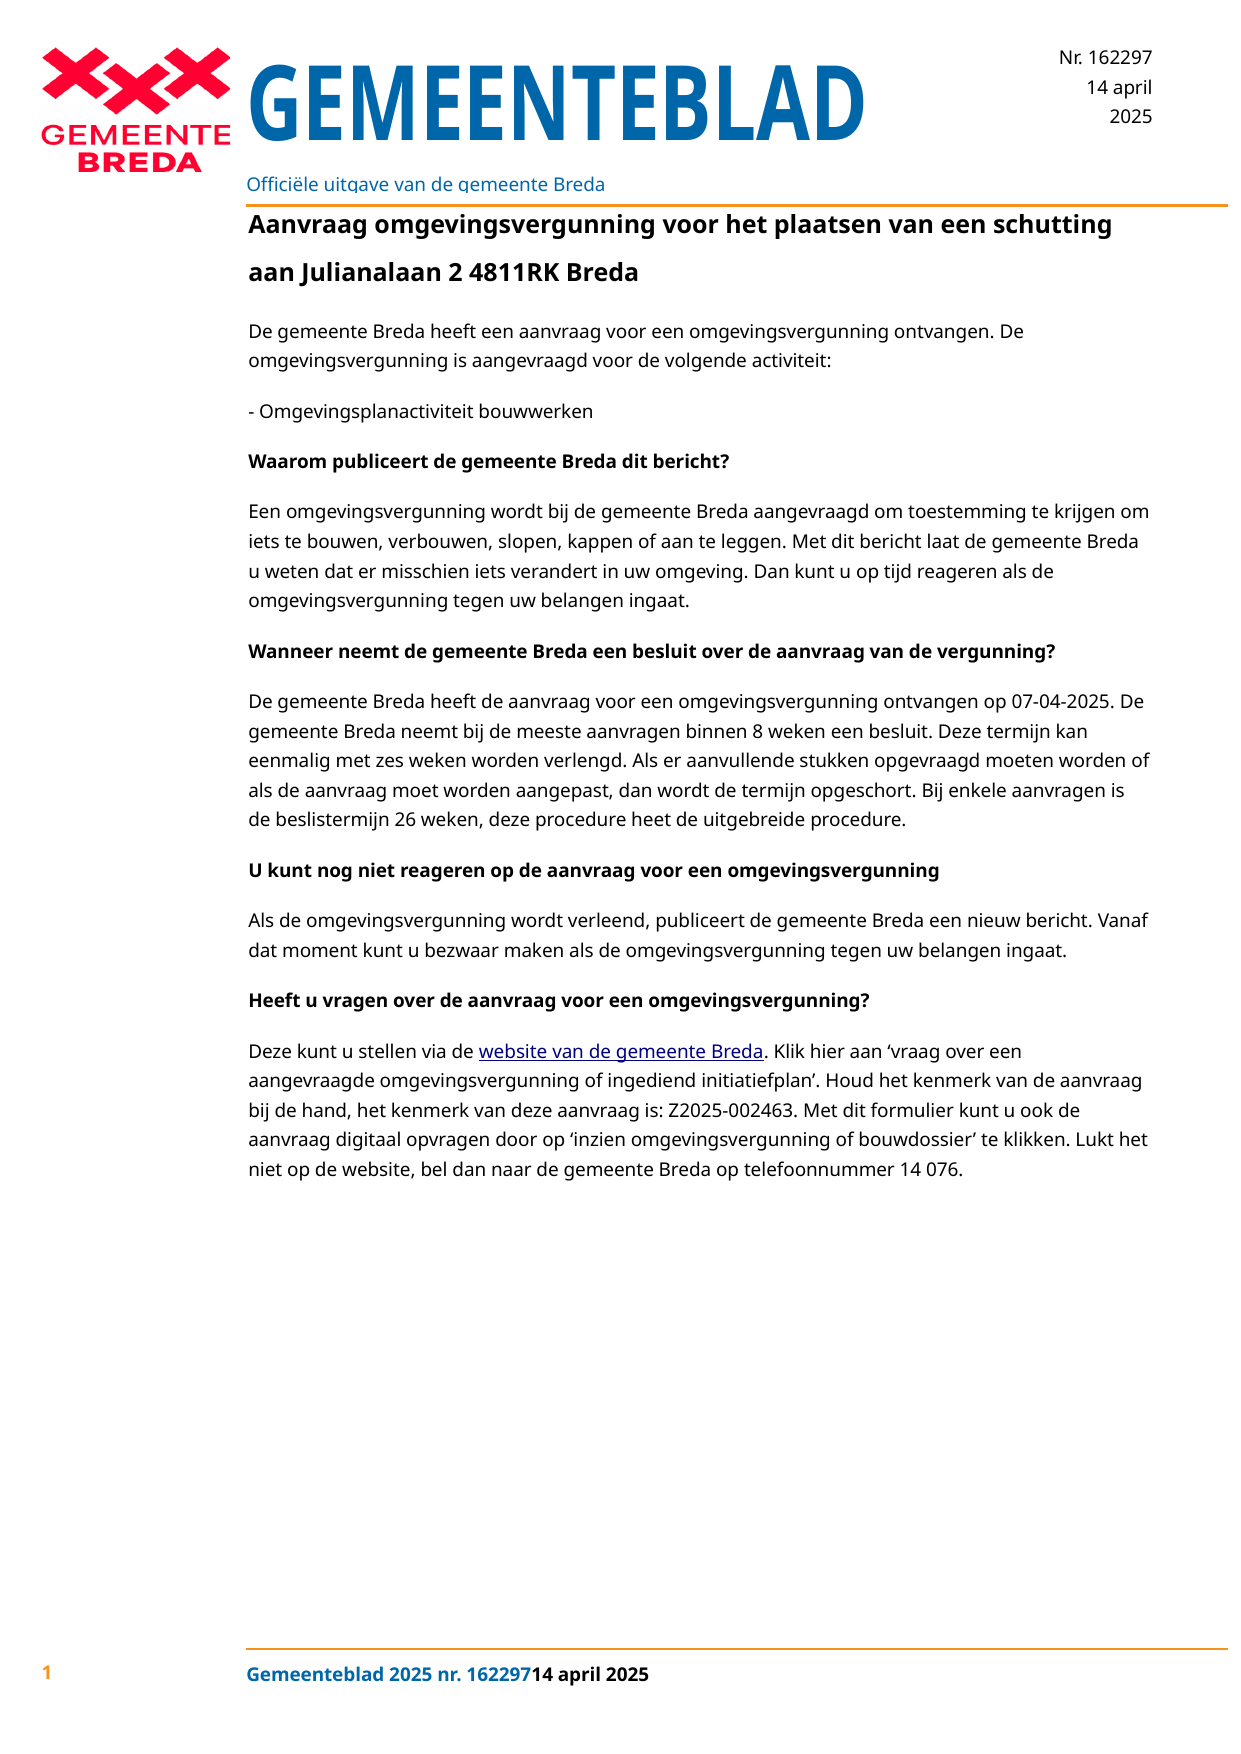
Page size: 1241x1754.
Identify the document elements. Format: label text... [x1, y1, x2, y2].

text Waarom publiceert de gemeente Breda dit bericht? [248, 448, 1152, 474]
text - Omgevingsplanactiviteit bouwwerken [248, 398, 1152, 424]
text U kunt nog niet reageren op de aanvraag voor een omgevingsvergunning [248, 857, 1152, 883]
text Deze kunt u stellen via de website van de gemeente Breda. Klik hier aan ‘vraag over een aangevraagde omgevingsvergunning of ingediend initiatiefplan’. Houd het kenmerk van de aanvraag bij de hand, het kenmerk van deze aanvraag is: Z2025-002463. Met dit formulier kunt u ook de aanvraag digitaal opvragen door op ‘inzien omgevingsvergunning of bouwdossier’ te klikken. Lukt het niet op de website, bel dan naar de gemeente Breda op telefoonnummer 14 076. [248, 1038, 1152, 1182]
picture [41, 47, 231, 172]
text Wanneer neemt de gemeente Breda een besluit over de aanvraag van de vergunning? [248, 638, 1152, 664]
text Een omgevingsvergunning wordt bij de gemeente Breda aangevraagd om toestemming te krijgen om iets te bouwen, verbouwen, slopen, kappen of aan te leggen. Met dit bericht laat de gemeente Breda u weten dat er misschien iets verandert in uw omgeving. Dan kunt u op tijd reageren als de omgevingsvergunning tegen uw belangen ingaat. [248, 499, 1152, 613]
text Aanvraag omgevingsvergunning voor het plaatsen van een schutting aan Julianalaan 2 4811RK Breda [248, 207, 1152, 288]
text Als de omgevingsvergunning wordt verleend, publiceert de gemeente Breda een nieuw bericht. Vanaf dat moment kunt u bezwaar maken als de omgevingsvergunning tegen uw belangen ingaat. [248, 907, 1152, 963]
text Heeft u vragen over de aanvraag voor een omgevingsvergunning? [248, 987, 1152, 1013]
text De gemeente Breda heeft een aanvraag voor een omgevingsvergunning ontvangen. De omgevingsvergunning is aangevraagd voor de volgende activiteit: [248, 318, 1152, 373]
text De gemeente Breda heeft de aanvraag voor een omgevingsvergunning ontvangen op 07-04-2025. De gemeente Breda neemt bij de meeste aanvragen binnen 8 weken een besluit. Deze termijn kan eenmalig met zes weken worden verlengd. Als er aanvullende stukken opgevraagd moeten worden of als de aanvraag moet worden aangepast, dan wordt de termijn opgeschort. Bij enkele aanvragen is de beslistermijn 26 weken, deze procedure heet de uitgebreide procedure. [248, 688, 1152, 832]
